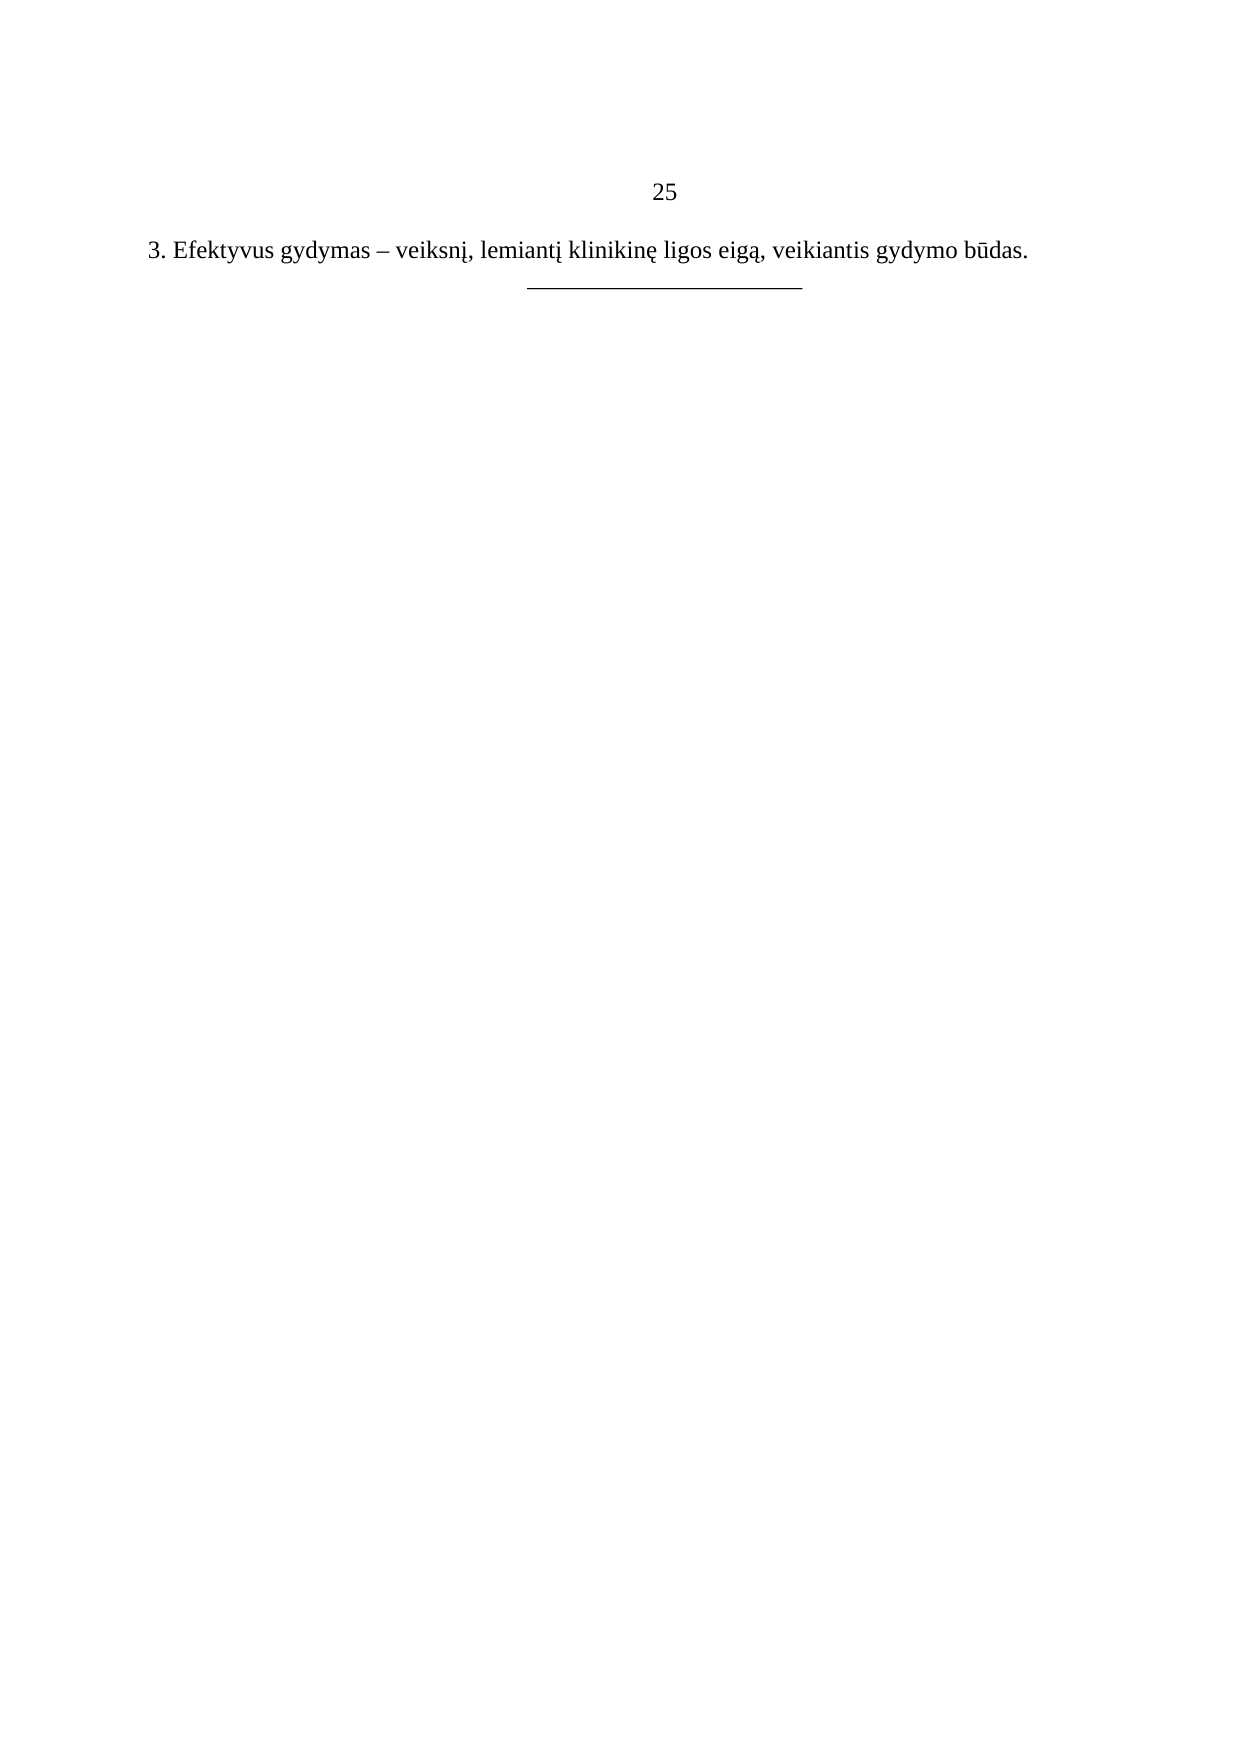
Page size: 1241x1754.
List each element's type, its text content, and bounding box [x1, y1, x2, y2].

text ______________________ [148, 263, 1181, 292]
text 3. Efektyvus gydymas – veiksnį, lemiantį klinikinę ligos eigą, veikiantis gydymo būdas. [148, 235, 1181, 263]
